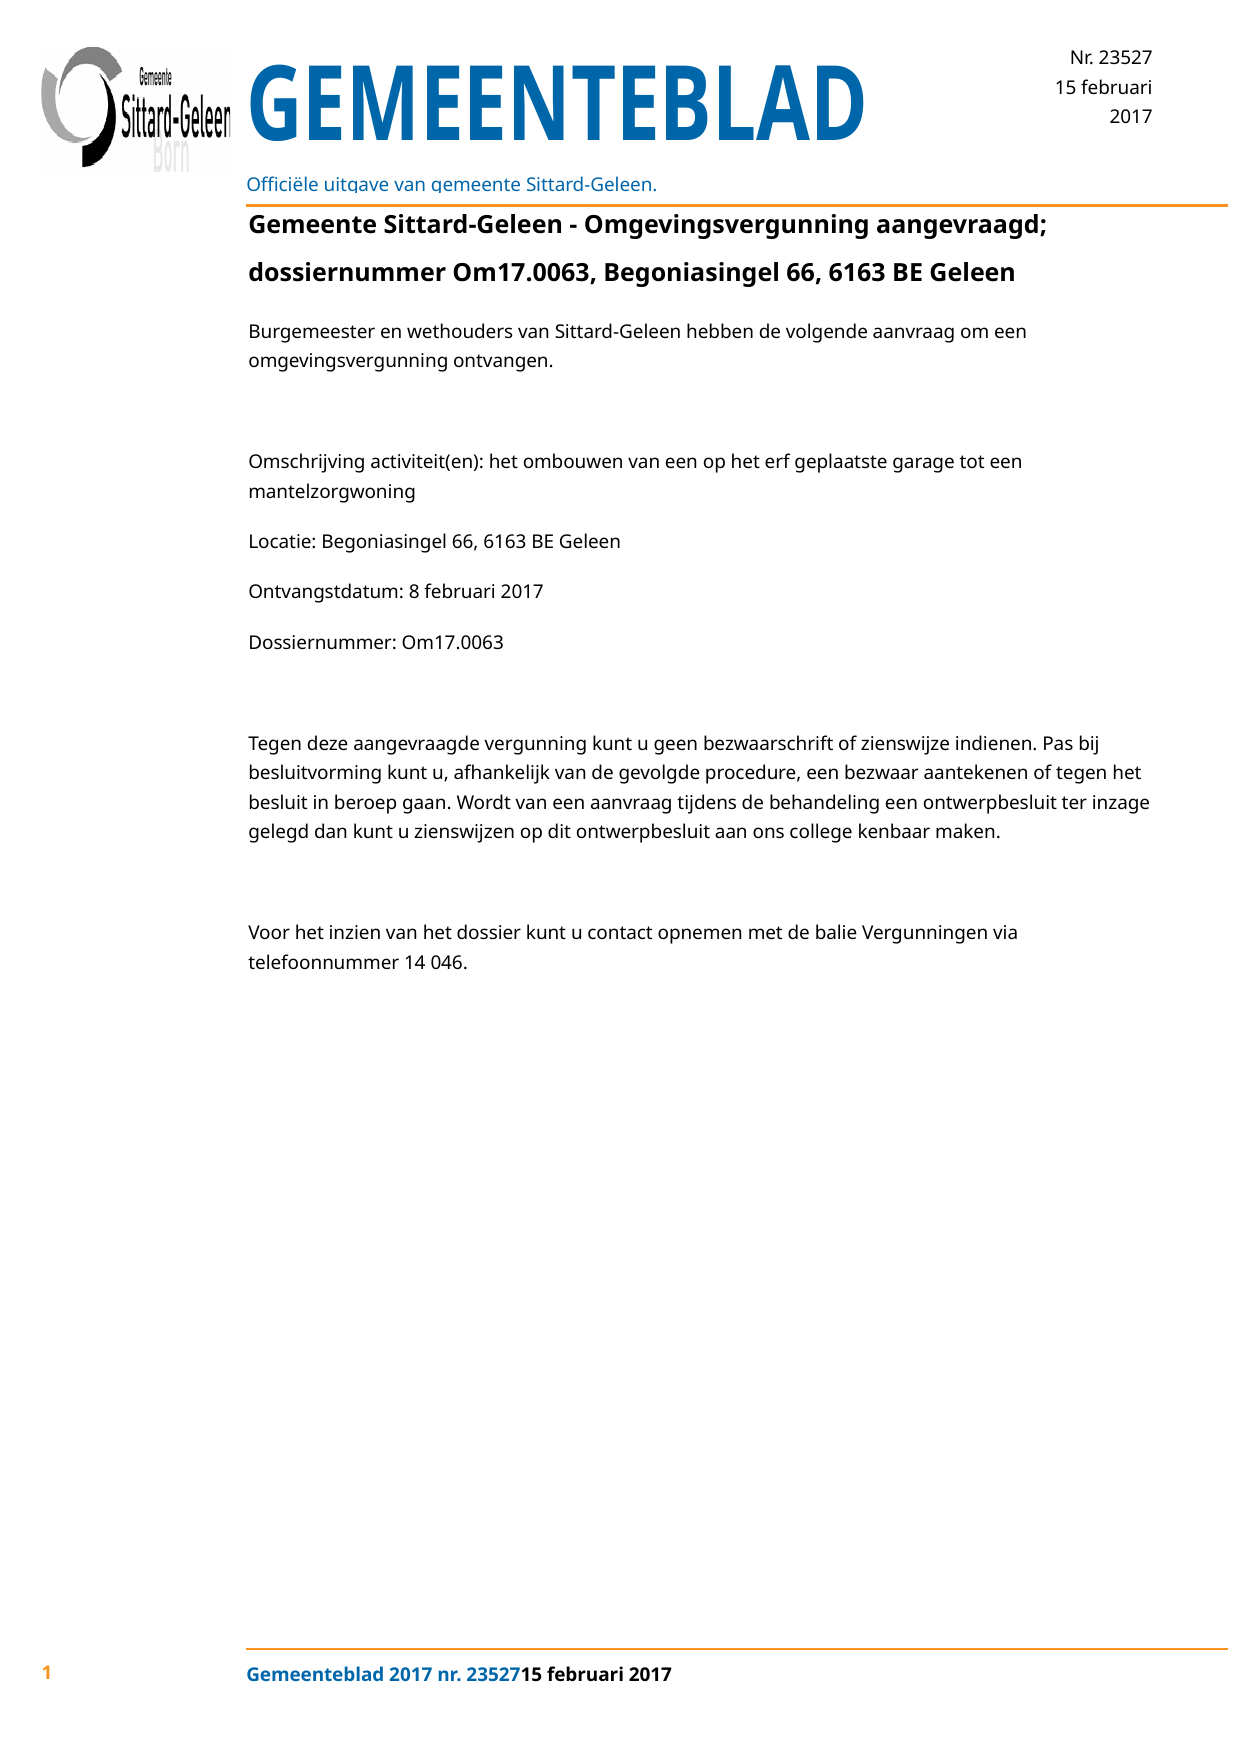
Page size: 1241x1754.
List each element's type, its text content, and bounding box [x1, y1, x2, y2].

text Omschrijving activiteit(en): het ombouwen van een op het erf geplaatste garage tot een mantelzorgwoning [248, 448, 1152, 504]
text Burgemeester en wethouders van Sittard-Geleen hebben de volgende aanvraag om een omgevingsvergunning ontvangen. [248, 318, 1152, 373]
text Dossiernummer: Om17.0063 [248, 629, 1152, 655]
text Gemeente Sittard-Geleen - Omgevingsvergunning aangevraagd; dossiernummer Om17.0063, Begoniasingel 66, 6163 BE Geleen [248, 207, 1152, 288]
picture [41, 47, 231, 172]
text Voor het inzien van het dossier kunt u contact opnemen met de balie Vergunningen via telefoonnummer 14 046. [248, 919, 1152, 975]
text Tegen deze aangevraagde vergunning kunt u geen bezwaarschrift of zienswijze indienen. Pas bij besluitvorming kunt u, afhankelijk van de gevolgde procedure, een bezwaar aantekenen of tegen het besluit in beroep gaan. Wordt van een aanvraag tijdens de behandeling een ontwerpbesluit ter inzage gelegd dan kunt u zienswijzen op dit ontwerpbesluit aan ons college kenbaar maken. [248, 730, 1152, 844]
text Locatie: Begoniasingel 66, 6163 BE Geleen [248, 528, 1152, 554]
text Ontvangstdatum: 8 februari 2017 [248, 579, 1152, 604]
